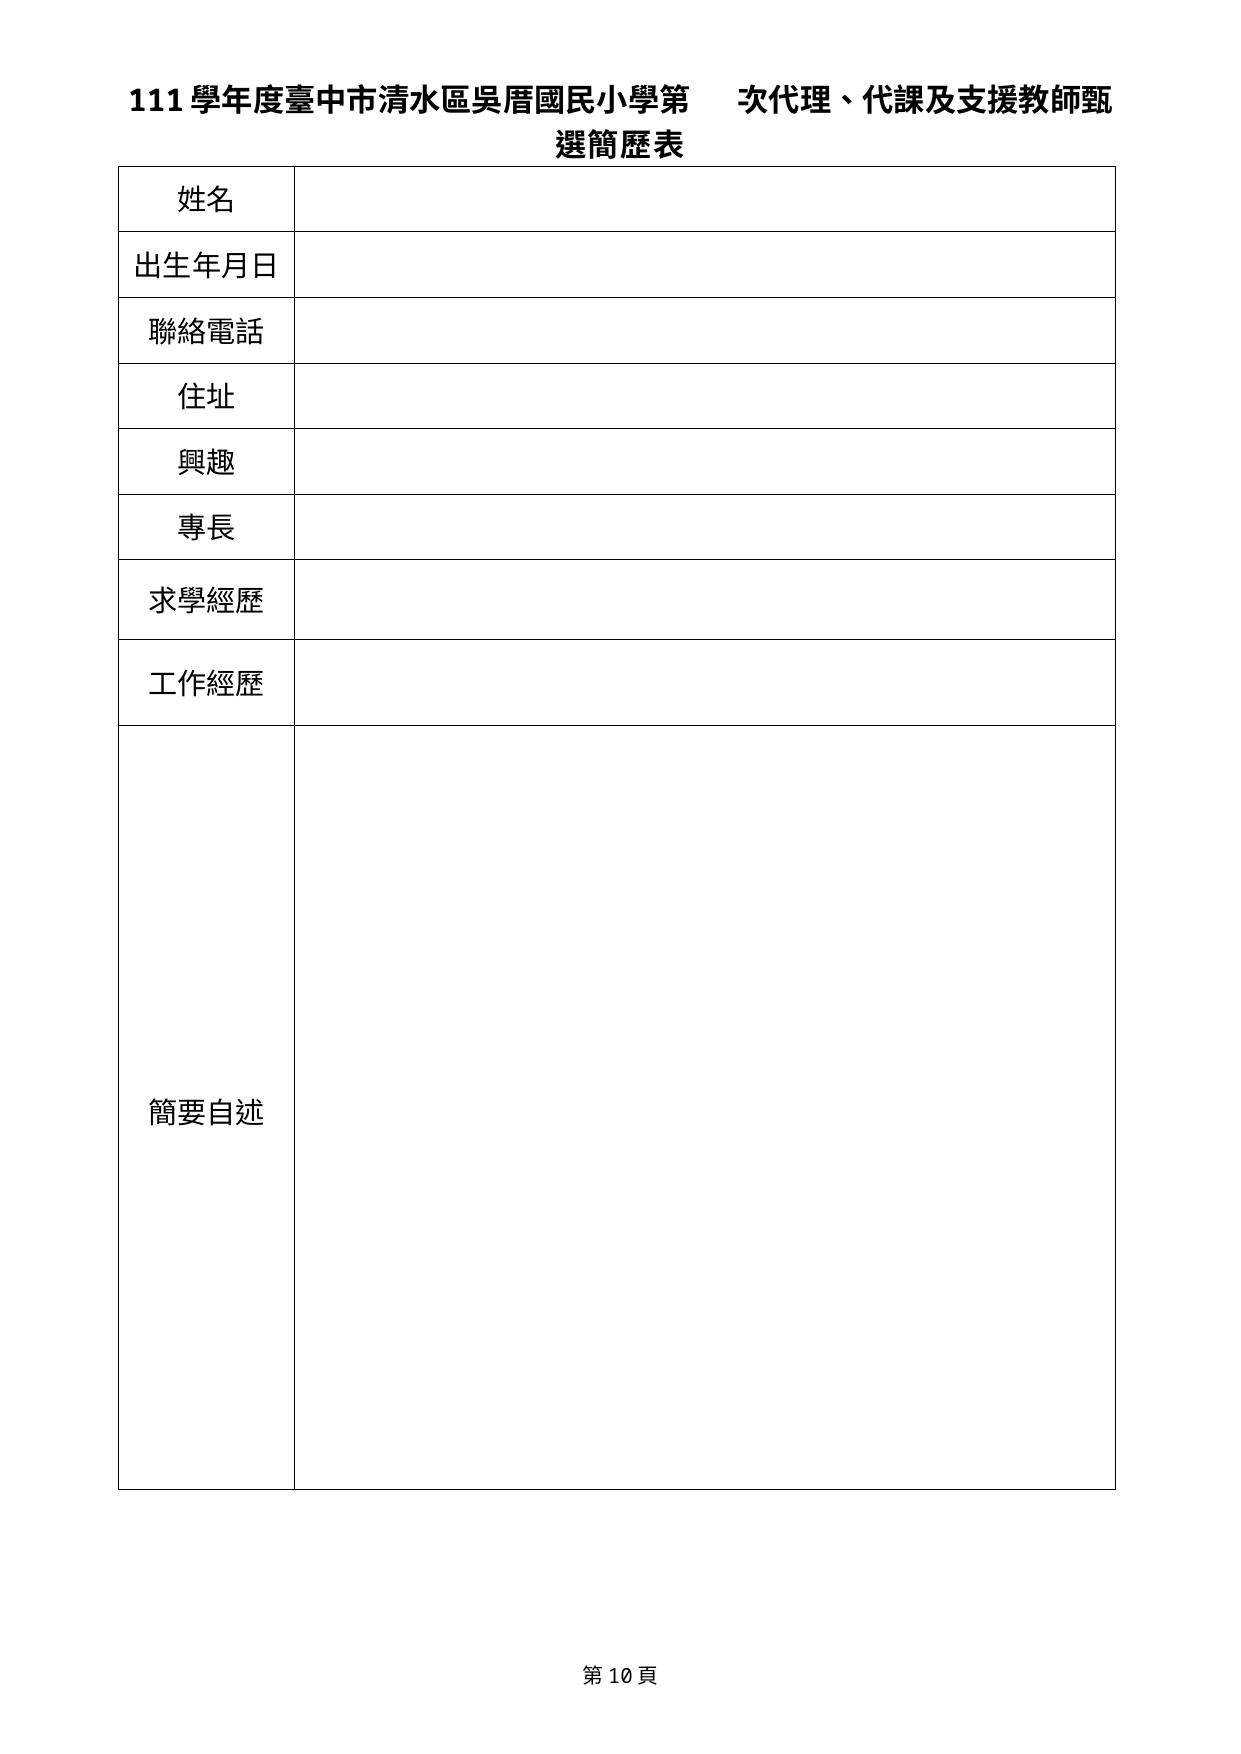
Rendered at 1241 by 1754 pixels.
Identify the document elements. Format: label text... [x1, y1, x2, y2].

table_cell 簡要自述 [119, 726, 294, 1488]
table_cell [295, 232, 1115, 297]
table_header [295, 167, 1115, 231]
table_cell [295, 726, 1115, 1488]
table_header 姓名 [119, 167, 294, 231]
table_cell 出生年月日 [119, 232, 294, 297]
text 111學年度臺中市清水區吳厝國民小學第 次代理、代課及支援教師甄選簡歷表 [118, 75, 1122, 166]
table_cell 聯絡電話 [119, 298, 294, 362]
table_cell 專長 [119, 495, 294, 559]
table_cell [295, 364, 1115, 428]
table_cell [295, 429, 1115, 494]
table_cell 住址 [119, 364, 294, 428]
table_cell [295, 495, 1115, 559]
table_cell 興趣 [119, 429, 294, 494]
table_cell [295, 298, 1115, 362]
table_cell 求學經歷 [119, 560, 294, 638]
table_cell [295, 640, 1115, 725]
table_cell [295, 560, 1115, 638]
table_cell 工作經歷 [119, 640, 294, 725]
